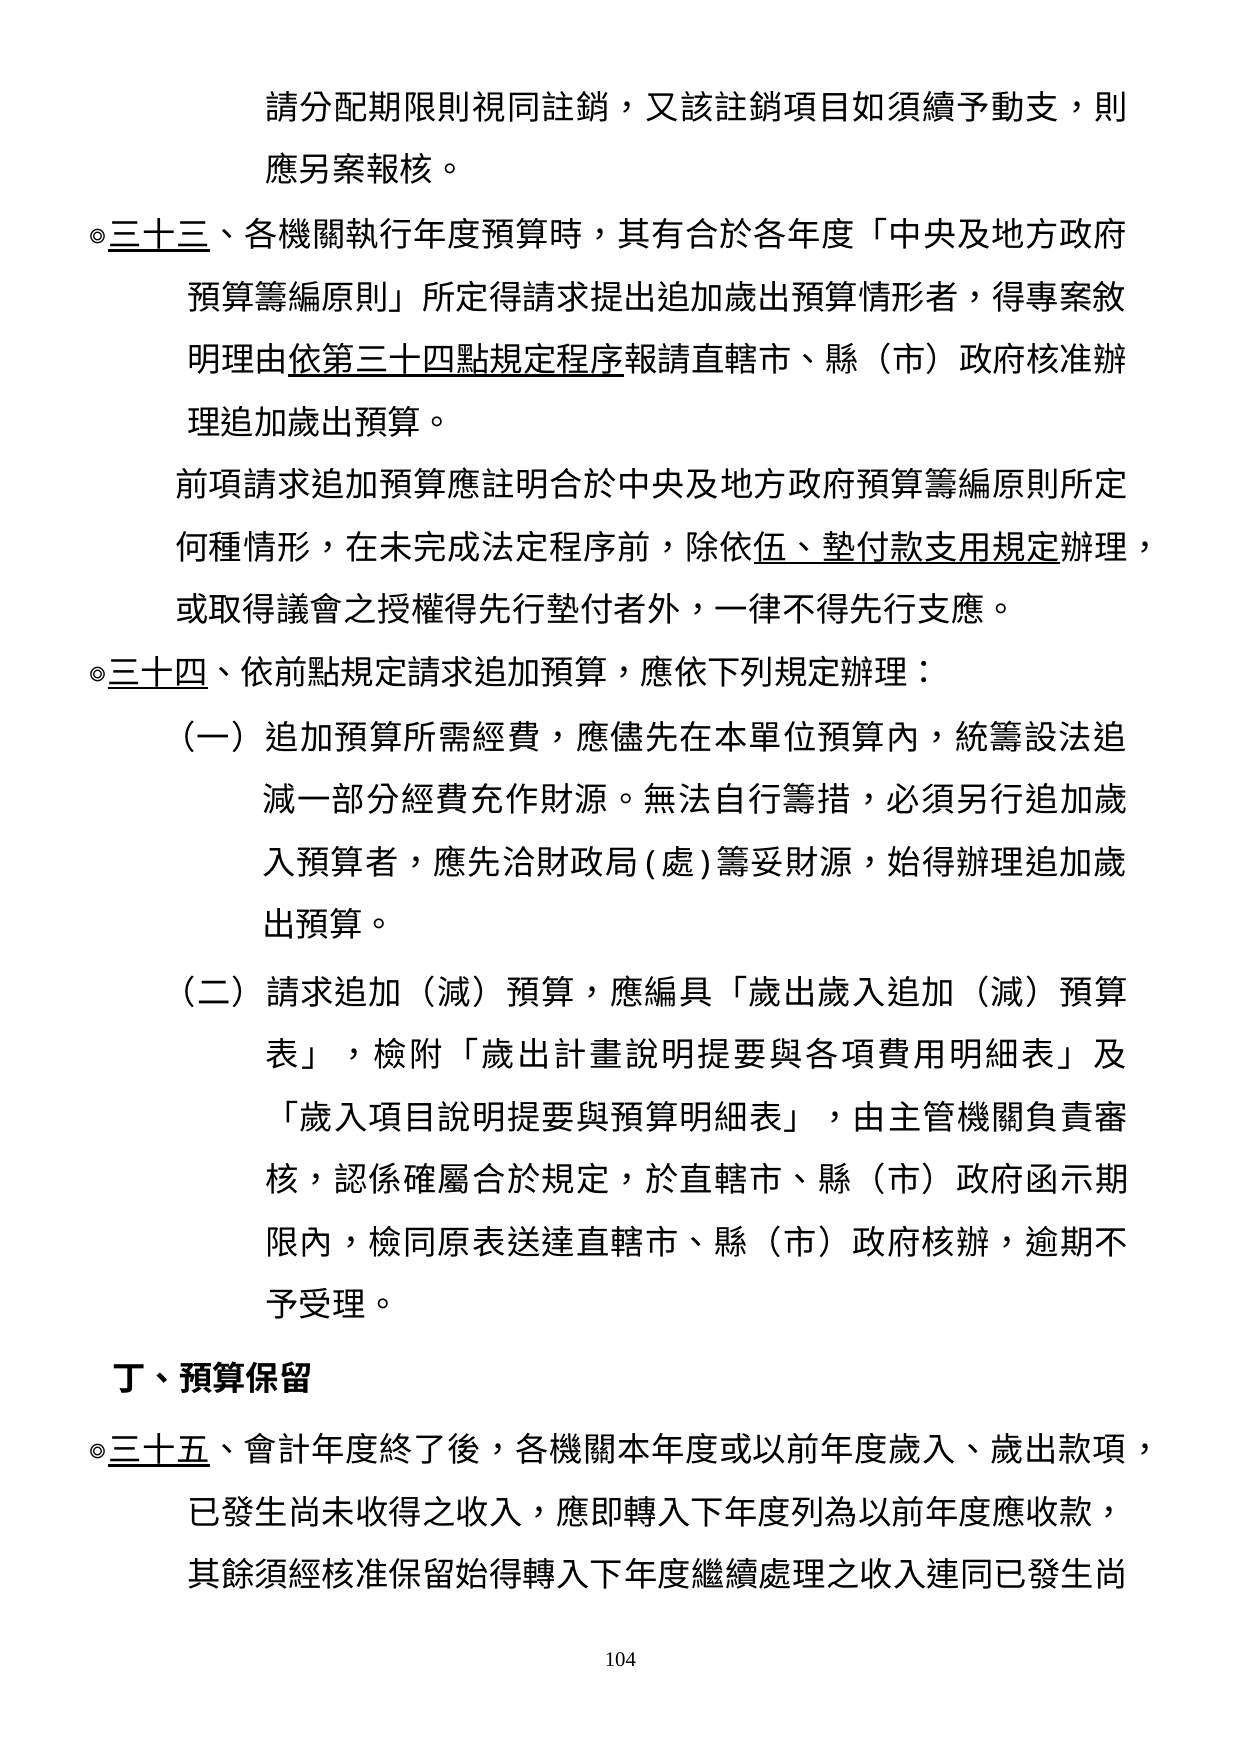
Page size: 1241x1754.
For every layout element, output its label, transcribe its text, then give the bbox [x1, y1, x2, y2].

text 丁、預算保留 [112, 1334, 1128, 1397]
text （二）前款經核准辦理之案件，各機關應依規定程序確實積極辦理，於經費實際需用數額確定後，營繕工程至遲於簽奉核准日起三個月內，其餘項目至遲於簽奉核准日起二個月內，檢附「動支第二預備金數額表」及「歲出計畫說明提要與各項費用明細表」，陳報主管機關核轉主計處秉辦處（府）函核定後始得動支，並通知動支機關，暨副知主管機關、該管審計機關、財政局(處)及主計處。如逾上述申請分配期限則視同註銷，又該註銷項目如須續予動支，則應另案報核。 [162, 63, 1128, 188]
text ◎三十三、各機關執行年度預算時，其有合於各年度「中央及地方政府預算籌編原則」所定得請求提出追加歲出預算情形者，得專案敘明理由依第三十四點規定程序報請直轄市、縣（市）政府核准辦理追加歲出預算。 [87, 191, 1128, 441]
text （一）追加預算所需經費，應儘先在本單位預算內，統籌設法追減一部分經費充作財源。無法自行籌措，必須另行追加歲入預算者，應先洽財政局(處)籌妥財源，始得辦理追加歲出預算。 [162, 693, 1128, 943]
text 前項請求追加預算應註明合於中央及地方政府預算籌編原則所定何種情形，在未完成法定程序前，除依伍、墊付款支用規定辦理，或取得議會之授權得先行墊付者外，一律不得先行支應。 [175, 441, 1128, 628]
text ◎三十四、依前點規定請求追加預算，應依下列規定辦理： [87, 628, 1128, 691]
text （二）請求追加（減）預算，應編具「歲出歲入追加（減）預算表」，檢附「歲出計畫說明提要與各項費用明細表」及「歲入項目說明提要與預算明細表」，由主管機關負責審核，認係確屬合於規定，於直轄市、縣（市）政府函示期限內，檢同原表送達直轄市、縣（市）政府核辦，逾期不予受理。 [162, 948, 1128, 1323]
text ◎三十五、會計年度終了後，各機關本年度或以前年度歲入、歲出款項，已發生尚未收得之收入，應即轉入下年度列為以前年度應收款，其餘須經核准保留始得轉入下年度繼續處理之收入連同已發生尚未清償之債務或契約責任部分，均應填具申請表，依直轄市、縣（市）政府訂定之申請歲入歲出保留案件審核作業有關規定辦理，奉核定後，始得轉入下年度繼續處理。 [87, 1406, 1128, 1593]
